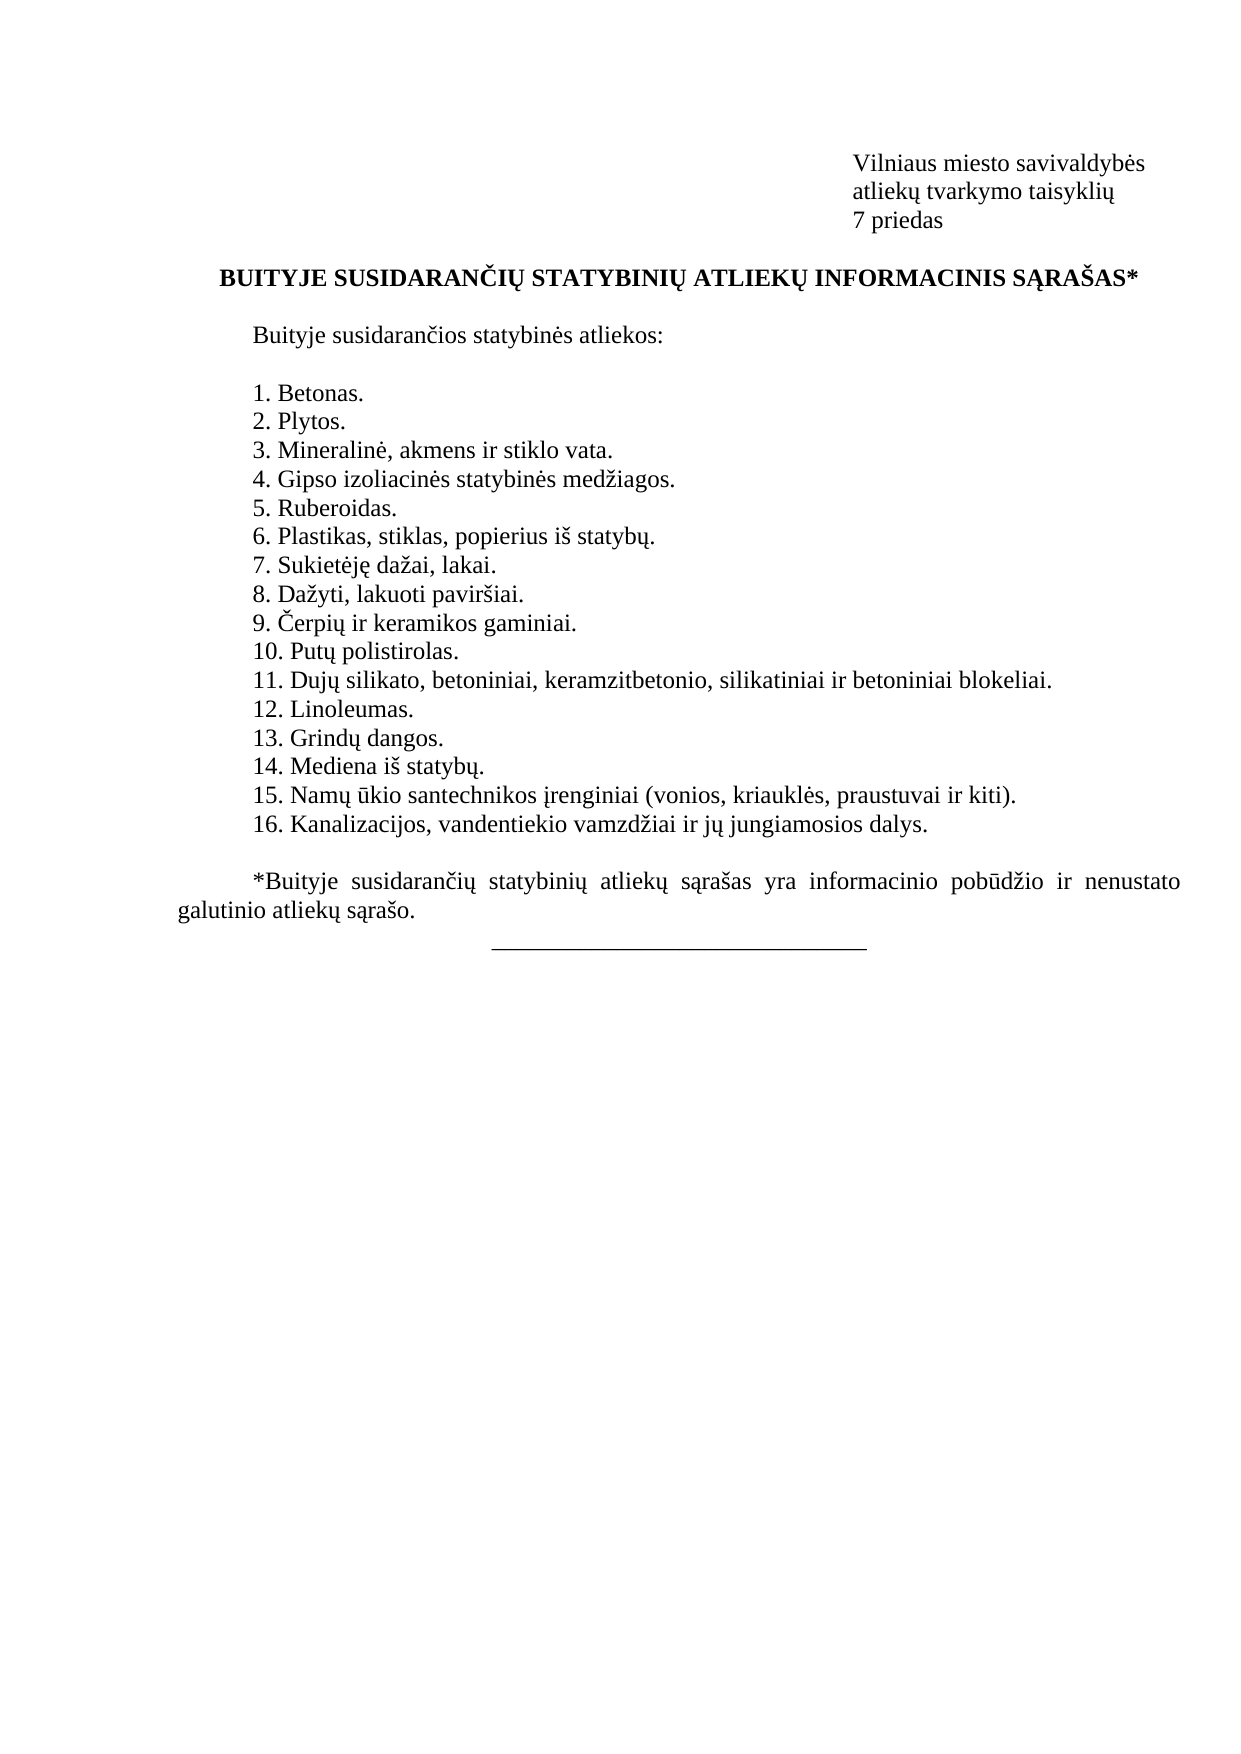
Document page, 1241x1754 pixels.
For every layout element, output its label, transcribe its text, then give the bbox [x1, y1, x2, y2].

text 13. Grindų dangos. [177, 723, 1181, 751]
subtitle 7 priedas [852, 205, 1181, 234]
text 5. Ruberoidas. [177, 493, 1181, 521]
text ______________________________ [177, 924, 1181, 953]
text 7. Sukietėję dažai, lakai. [177, 550, 1181, 579]
text 2. Plytos. [177, 406, 1181, 435]
text 16. Kanalizacijos, vandentiekio vamzdžiai ir jų jungiamosios dalys. [177, 809, 1181, 838]
text 10. Putų polistirolas. [177, 636, 1181, 665]
text Vilniaus miesto savivaldybės [852, 148, 1181, 176]
text 15. Namų ūkio santechnikos įrenginiai (vonios, kriauklės, praustuvai ir kiti). [177, 780, 1181, 809]
text 9. Čerpių ir keramikos gaminiai. [177, 608, 1181, 636]
text 6. Plastikas, stiklas, popierius iš statybų. [177, 521, 1181, 550]
text 4. Gipso izoliacinės statybinės medžiagos. [177, 464, 1181, 493]
text Buityje susidarančios statybinės atliekos: [177, 320, 1181, 349]
text *Buityje susidarančių statybinių atliekų sąrašas yra informacinio pobūdžio ir nenustato galutinio atliekų sąrašo. [177, 866, 1181, 924]
text 12. Linoleumas. [177, 694, 1181, 723]
text 1. Betonas. [177, 378, 1181, 406]
text BUITYJE SUSIDARANČIŲ STATYBINIŲ ATLIEKŲ INFORMACINIS SĄRAŠAS* [177, 263, 1181, 291]
text atliekų tvarkymo taisyklių [852, 176, 1181, 205]
text 3. Mineralinė, akmens ir stiklo vata. [177, 435, 1181, 464]
text 11. Dujų silikato, betoniniai, keramzitbetonio, silikatiniai ir betoniniai blokeliai. [177, 665, 1181, 694]
text 14. Mediena iš statybų. [177, 751, 1181, 780]
text 8. Dažyti, lakuoti paviršiai. [177, 579, 1181, 608]
